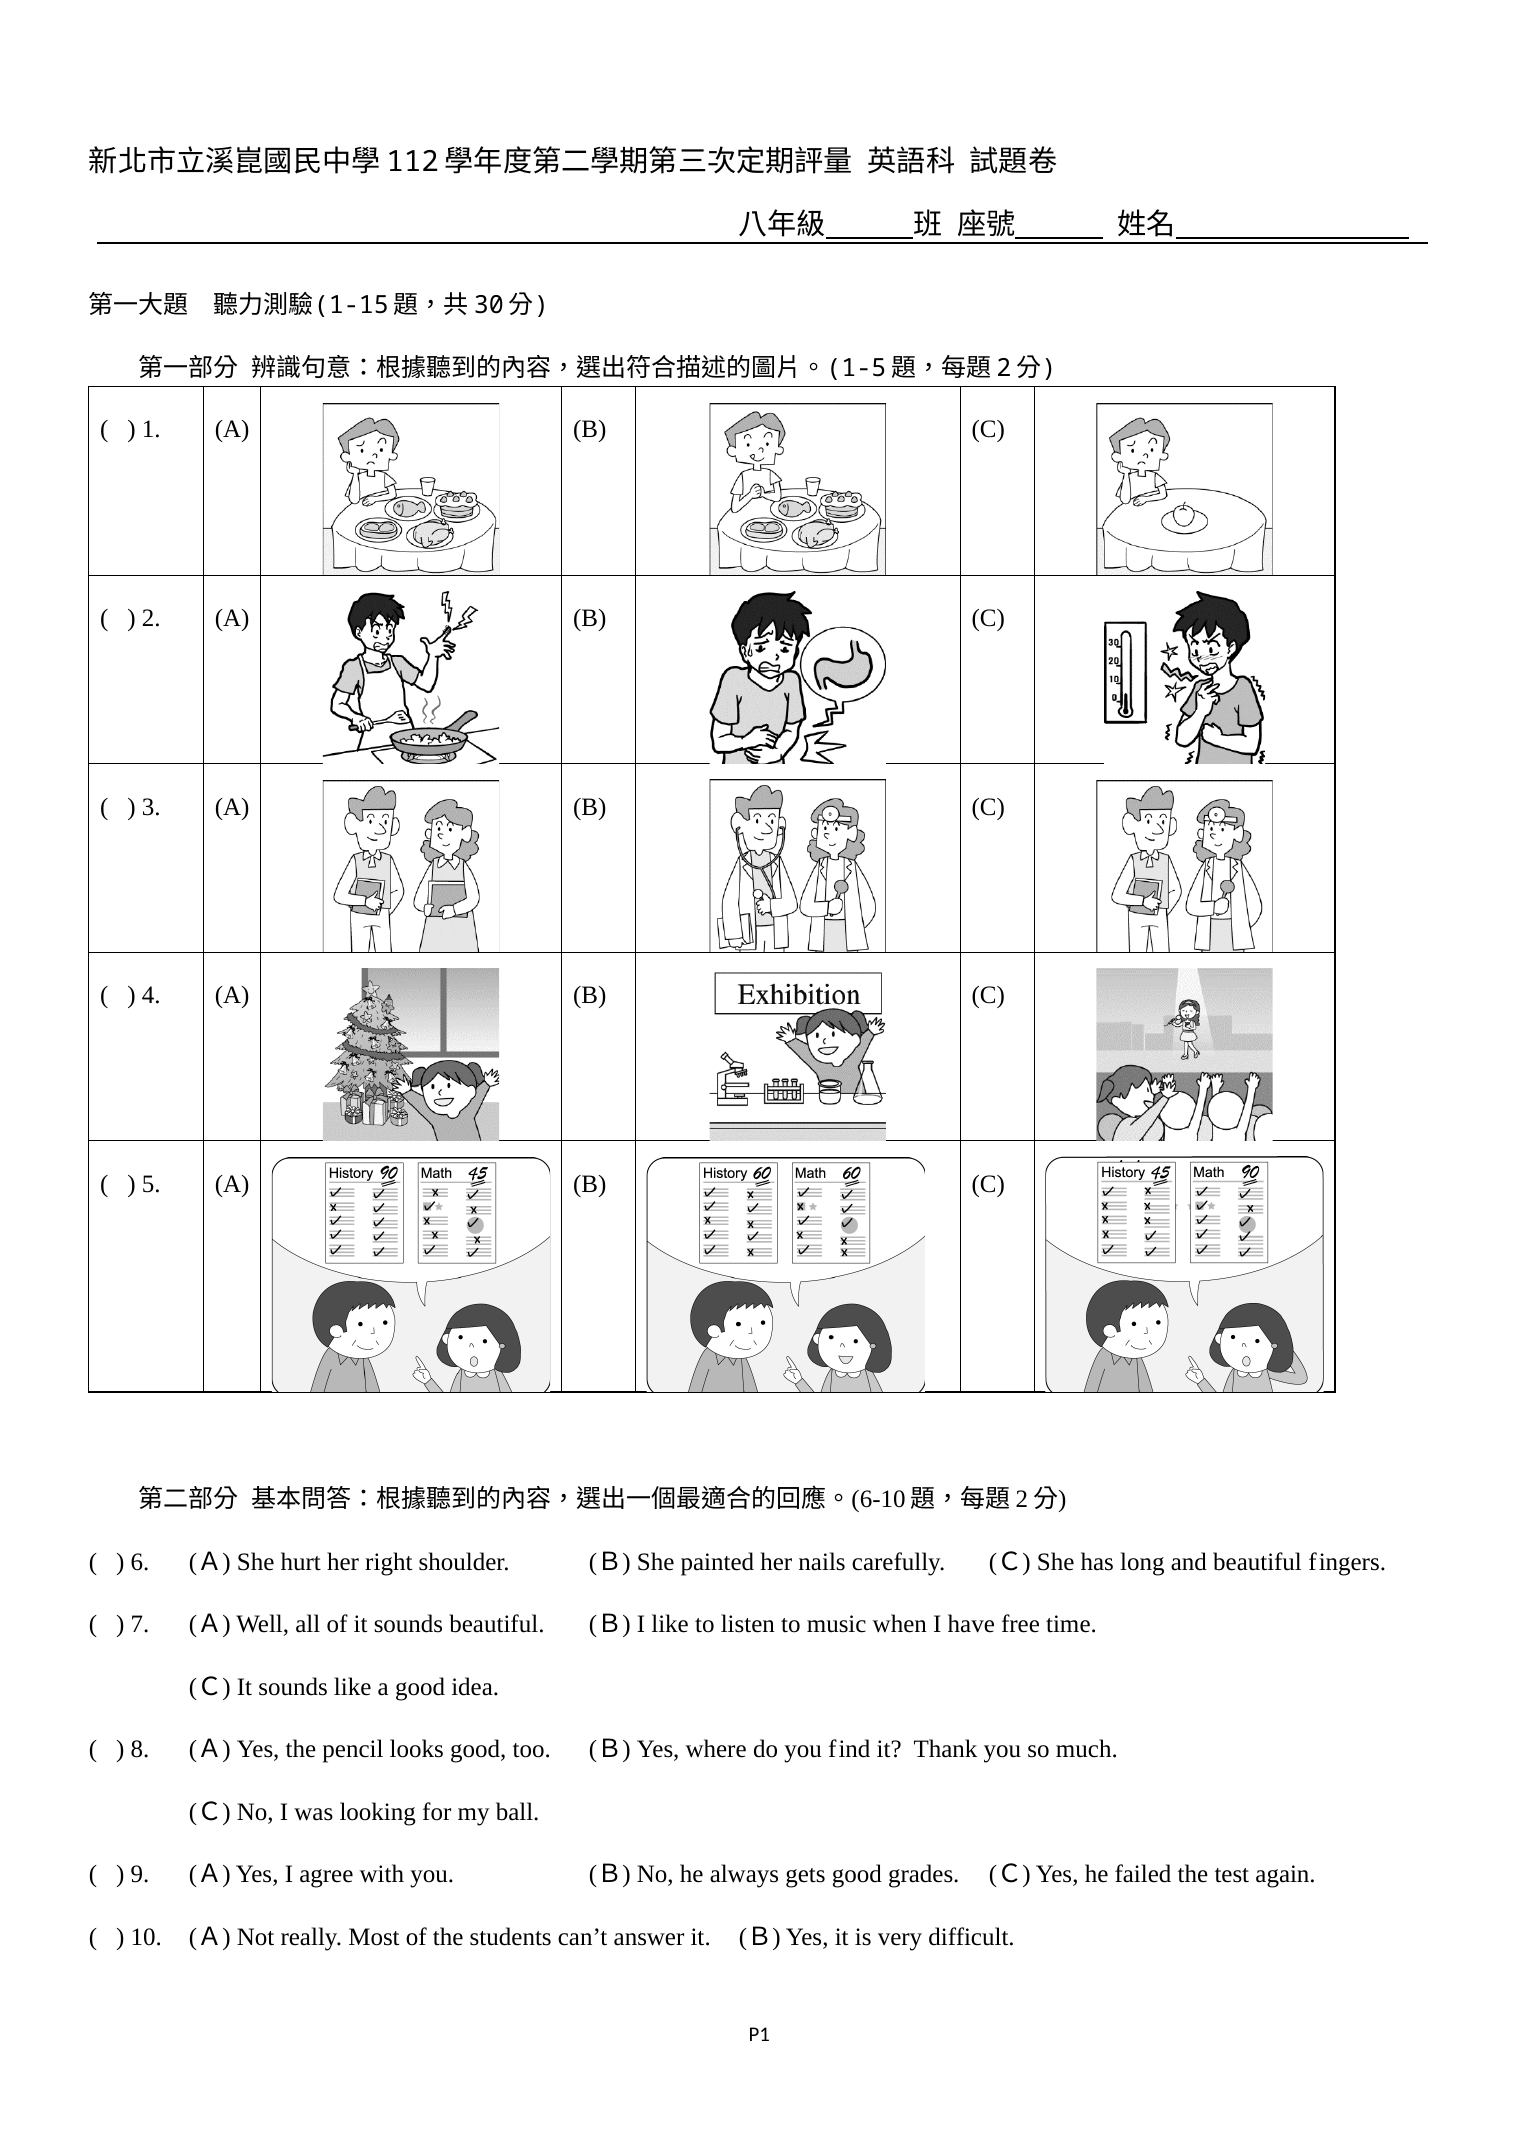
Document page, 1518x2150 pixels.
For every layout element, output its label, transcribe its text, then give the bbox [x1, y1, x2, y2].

table_cell [636, 764, 960, 952]
table_cell ( ) 5. [89, 1141, 203, 1391]
text 第一大題 聽力測驗(1-15題，共30分) [89, 261, 1429, 324]
table_header [1035, 387, 1334, 575]
text ( ) 7. (Ａ) Well, all of it sounds beautiful. (Ｂ) I like to listen to music when I have free time. [89, 1580, 1429, 1642]
text ( ) 9. (Ａ) Yes, I agree with you. (Ｂ) No, he always gets good grades. (Ｃ) Yes, he failed the test again. [89, 1830, 1429, 1892]
table_cell [261, 1141, 561, 1391]
table_cell (B) [562, 576, 635, 763]
table_cell [1035, 764, 1334, 952]
text (Ｃ) It sounds like a good idea. [139, 1642, 1429, 1705]
text 第一部分 辨識句意：根據聽到的內容，選出符合描述的圖片。(1-5題，每題2分) [89, 324, 1429, 386]
text ( ) 10. (Ａ) Not really. Most of the students can’t answer it. (Ｂ) Yes, it is very difficult. [89, 1892, 1429, 1955]
text ( ) 6. (Ａ) She hurt her right shoulder. (Ｂ) She painted her nails carefully. (Ｃ) She has long and beautiful fingers. [89, 1517, 1429, 1580]
table_cell (C) [961, 764, 1034, 952]
table_header (A) [204, 387, 260, 575]
table_cell ( ) 3. [89, 764, 203, 952]
table_cell (A) [204, 764, 260, 952]
table_cell (A) [204, 953, 260, 1140]
table_cell [1035, 576, 1334, 763]
table_cell ( ) 2. [89, 576, 203, 763]
table_cell [261, 953, 561, 1140]
table_cell [1035, 953, 1334, 1140]
text (Ｃ) No, I was looking for my ball. [139, 1767, 1429, 1830]
text 八年級 班 座號 姓名 [738, 180, 1429, 242]
table_header ( ) 1. [89, 387, 203, 575]
table_cell (A) [204, 576, 260, 763]
table_cell (B) [562, 953, 635, 1140]
table_cell [261, 576, 561, 763]
table_header [261, 387, 561, 575]
table_header (C) [961, 387, 1034, 575]
table_cell (C) [961, 1141, 1034, 1391]
table_cell (C) [961, 576, 1034, 763]
table_cell [261, 764, 561, 952]
table_header [636, 387, 960, 575]
text ( ) 8. (Ａ) Yes, the pencil looks good, too. (Ｂ) Yes, where do you find it? Thank you so much. [89, 1705, 1429, 1767]
table_cell [1035, 1141, 1334, 1391]
text 第二部分 基本問答：根據聽到的內容，選出一個最適合的回應。(6-10題，每題2分) [89, 1455, 1429, 1517]
table_cell [636, 953, 960, 1140]
table_cell (C) [961, 953, 1034, 1140]
table_cell (B) [562, 764, 635, 952]
table_header (B) [562, 387, 635, 575]
table_cell [636, 576, 960, 763]
table_cell ( ) 4. [89, 953, 203, 1140]
table_cell (A) [204, 1141, 260, 1391]
table_cell [636, 1141, 960, 1391]
table_cell (B) [562, 1141, 635, 1391]
text 新北市立溪崑國民中學112學年度第二學期第三次定期評量 英語科 試題卷 [89, 117, 1429, 180]
